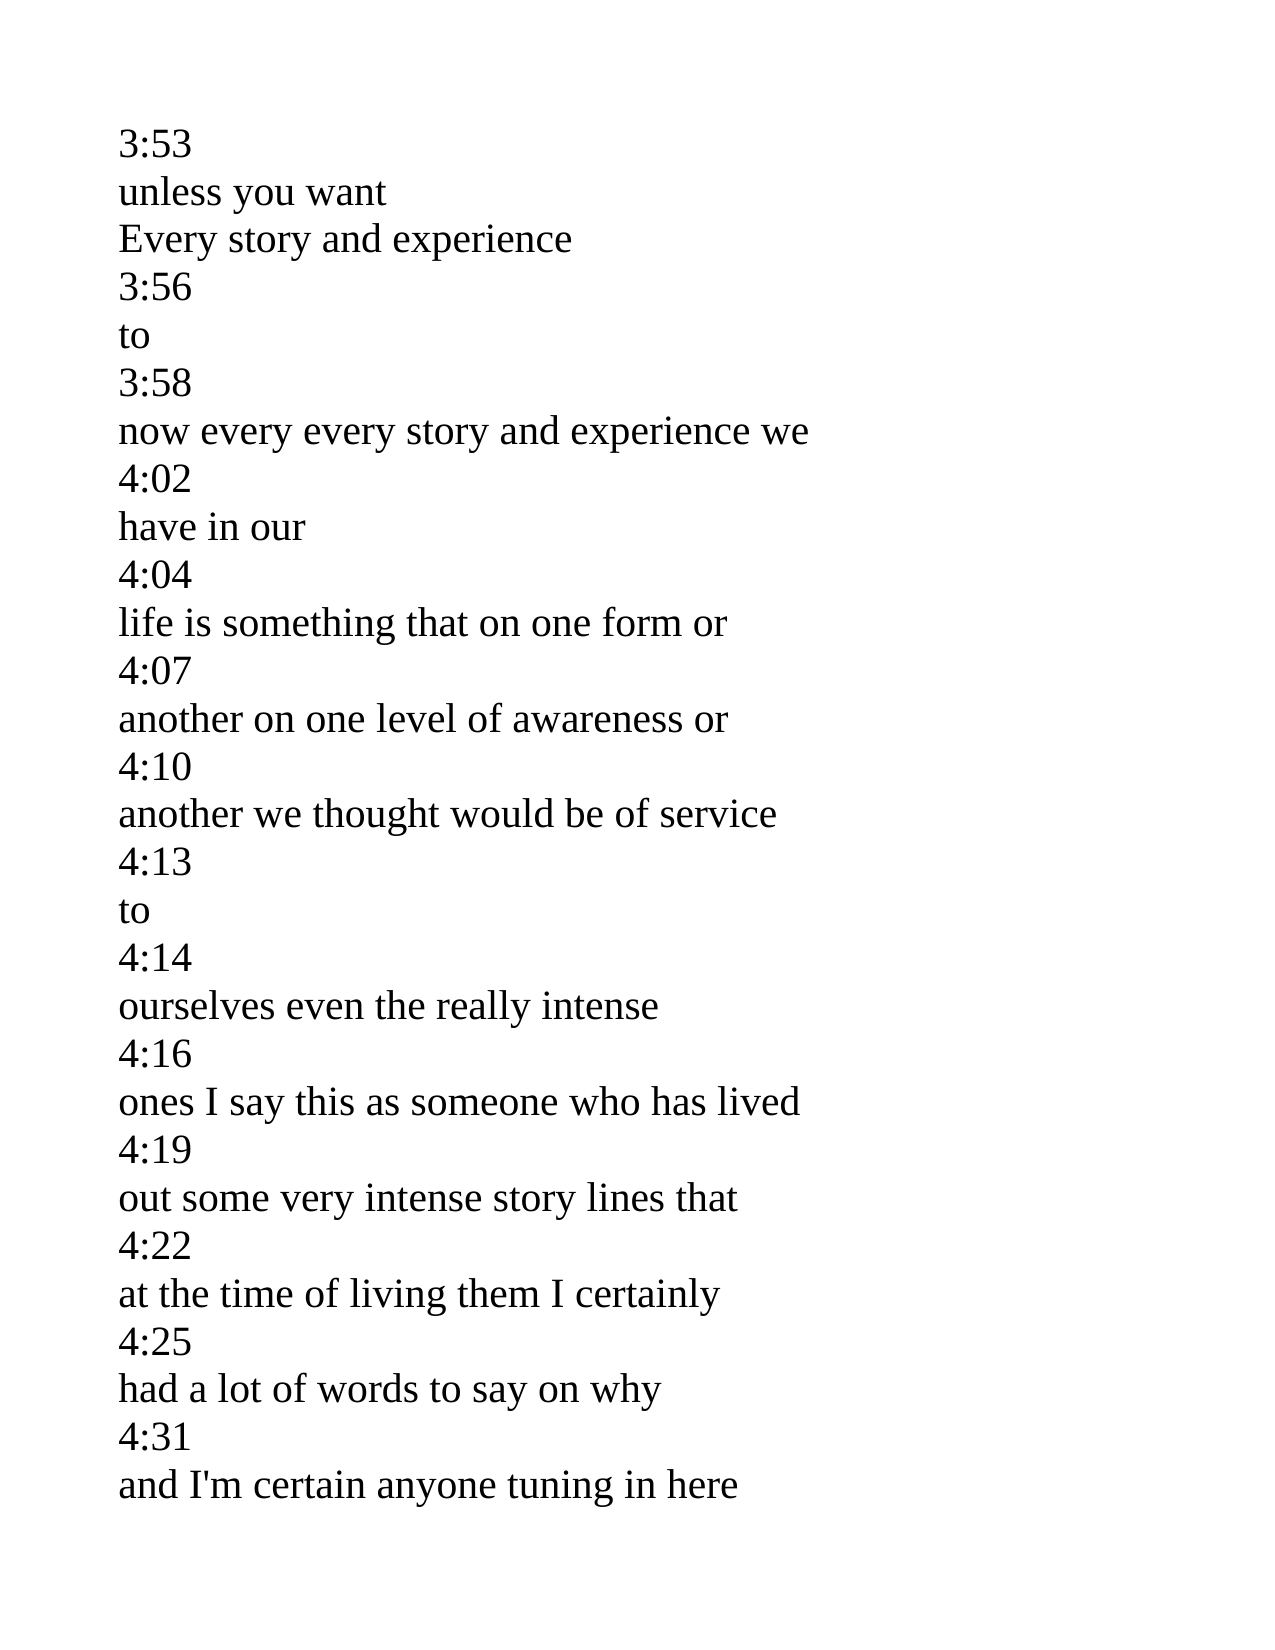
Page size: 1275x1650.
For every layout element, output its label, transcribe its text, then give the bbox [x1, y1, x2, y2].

text 4:31 [118, 1412, 1157, 1460]
text 3:53 [118, 118, 1157, 166]
text 4:16 [118, 1028, 1157, 1076]
text 3:56 [118, 262, 1157, 310]
text another we thought would be of service [118, 789, 1157, 837]
text another on one level of awareness or [118, 693, 1157, 741]
text ourselves even the really intense [118, 981, 1157, 1028]
text 3:58 [118, 358, 1157, 406]
text unless you want [118, 166, 1157, 214]
text 4:22 [118, 1220, 1157, 1268]
text now every every story and experience we [118, 406, 1157, 453]
text 4:07 [118, 645, 1157, 693]
text to [118, 885, 1157, 933]
text to [118, 310, 1157, 358]
text 4:14 [118, 933, 1157, 981]
text 4:04 [118, 549, 1157, 597]
text life is something that on one form or [118, 597, 1157, 645]
text at the time of living them I certainly [118, 1268, 1157, 1316]
text out some very intense story lines that [118, 1172, 1157, 1220]
text ones I say this as someone who has lived [118, 1076, 1157, 1124]
text have in our [118, 501, 1157, 549]
text 4:13 [118, 837, 1157, 885]
text 4:25 [118, 1316, 1157, 1364]
text and I'm certain anyone tuning in here [118, 1460, 1157, 1508]
text 4:10 [118, 741, 1157, 789]
text 4:02 [118, 453, 1157, 501]
text 4:19 [118, 1124, 1157, 1172]
text had a lot of words to say on why [118, 1364, 1157, 1412]
text Every story and experience [118, 214, 1157, 262]
